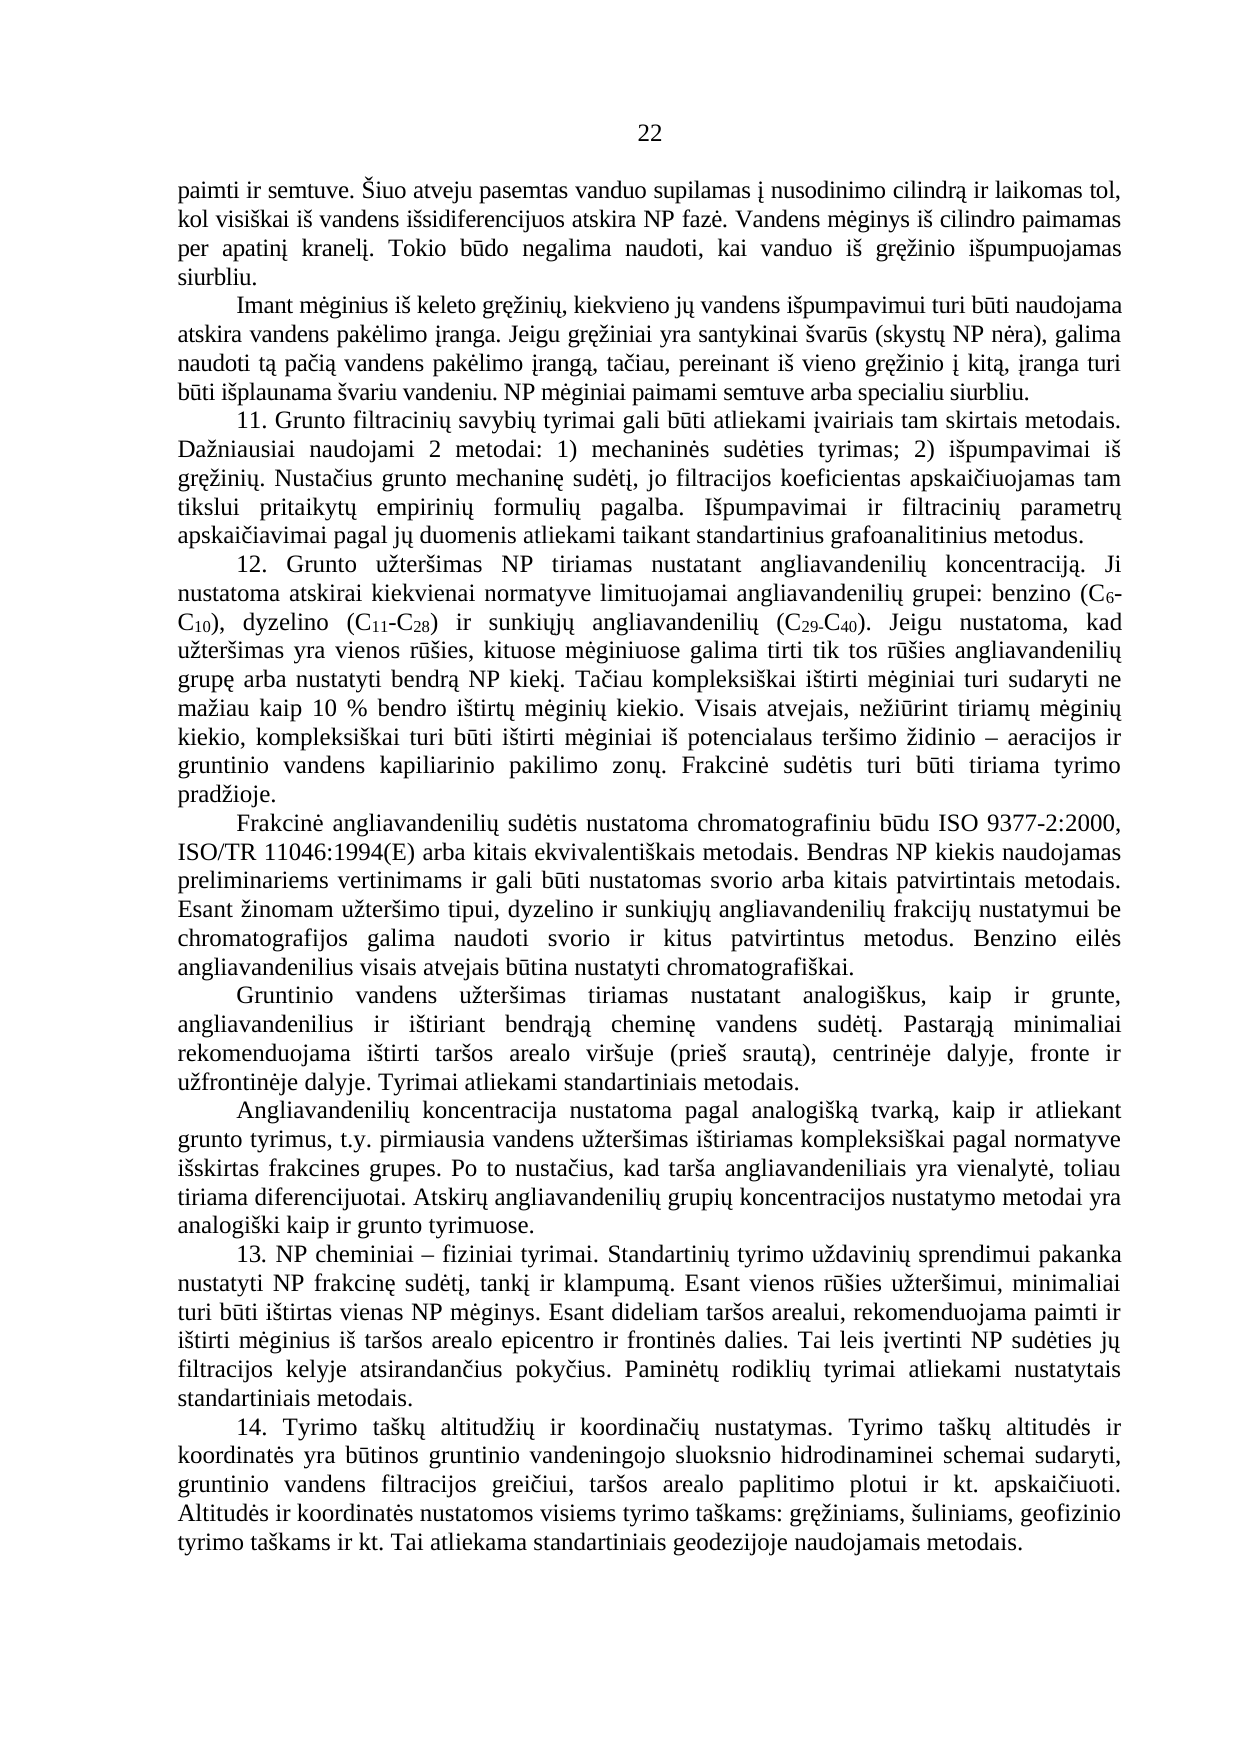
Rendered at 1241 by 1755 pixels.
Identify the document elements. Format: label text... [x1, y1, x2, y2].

text paimti ir semtuve. Šiuo atveju pasemtas vanduo supilamas į nusodinimo cilindrą ir laikomas tol, kol visiškai iš vandens išsidiferencijuos atskira NP fazė. Vandens mėginys iš cilindro paimamas per apatinį kranelį. Tokio būdo negalima naudoti, kai vanduo iš gręžinio išpumpuojamas siurbliu. [177, 176, 1122, 291]
text 14. Tyrimo taškų altitudžių ir koordinačių nustatymas. Tyrimo taškų altitudės ir koordinatės yra būtinos gruntinio vandeningojo sluoksnio hidrodinaminei schemai sudaryti, gruntinio vandens filtracijos greičiui, taršos arealo paplitimo plotui ir kt. apskaičiuoti. Altitudės ir koordinatės nustatomos visiems tyrimo taškams: gręžiniams, šuliniams, geofizinio tyrimo taškams ir kt. Tai atliekama standartiniais geodezijoje naudojamais metodais. [177, 1412, 1122, 1556]
text Angliavandenilių koncentracija nustatoma pagal analogišką tvarką, kaip ir atliekant grunto tyrimus, t.y. pirmiausia vandens užteršimas ištiriamas kompleksiškai pagal normatyve išskirtas frakcines grupes. Po to nustačius, kad tarša angliavandeniliais yra vienalytė, toliau tiriama diferencijuotai. Atskirų angliavandenilių grupių koncentracijos nustatymo metodai yra analogiški kaip ir grunto tyrimuose. [177, 1096, 1122, 1239]
text Imant mėginius iš keleto gręžinių, kiekvieno jų vandens išpumpavimui turi būti naudojama atskira vandens pakėlimo įranga. Jeigu gręžiniai yra santykinai švarūs (skystų NP nėra), galima naudoti tą pačią vandens pakėlimo įrangą, tačiau, pereinant iš vieno gręžinio į kitą, įranga turi būti išplaunama švariu vandeniu. NP mėginiai paimami semtuve arba specialiu siurbliu. [177, 291, 1122, 406]
text 13. NP cheminiai – fiziniai tyrimai. Standartinių tyrimo uždavinių sprendimui pakanka nustatyti NP frakcinę sudėtį, tankį ir klampumą. Esant vienos rūšies užteršimui, minimaliai turi būti ištirtas vienas NP mėginys. Esant dideliam taršos arealui, rekomenduojama paimti ir ištirti mėginius iš taršos arealo epicentro ir frontinės dalies. Tai leis įvertinti NP sudėties jų filtracijos kelyje atsirandančius pokyčius. Paminėtų rodiklių tyrimai atliekami nustatytais standartiniais metodais. [177, 1239, 1122, 1412]
text Gruntinio vandens užteršimas tiriamas nustatant analogiškus, kaip ir grunte, angliavandenilius ir ištiriant bendrąją cheminę vandens sudėtį. Pastarąją minimaliai rekomenduojama ištirti taršos arealo viršuje (prieš srautą), centrinėje dalyje, fronte ir užfrontinėje dalyje. Tyrimai atliekami standartiniais metodais. [177, 981, 1122, 1096]
text Frakcinė angliavandenilių sudėtis nustatoma chromatografiniu būdu ISO 9377-2:2000, ISO/TR 11046:1994(E) arba kitais ekvivalentiškais metodais. Bendras NP kiekis naudojamas preliminariems vertinimams ir gali būti nustatomas svorio arba kitais patvirtintais metodais. Esant žinomam užteršimo tipui, dyzelino ir sunkiųjų angliavandenilių frakcijų nustatymui be chromatografijos galima naudoti svorio ir kitus patvirtintus metodus. Benzino eilės angliavandenilius visais atvejais būtina nustatyti chromatografiškai. [177, 808, 1122, 981]
text 12. Grunto užteršimas NP tiriamas nustatant angliavandenilių koncentraciją. Ji nustatoma atskirai kiekvienai normatyve limituojamai angliavandenilių grupei: benzino (C6-C10), dyzelino (C11-C28) ir sunkiųjų angliavandenilių (C29-C40). Jeigu nustatoma, kad užteršimas yra vienos rūšies, kituose mėginiuose galima tirti tik tos rūšies angliavandenilių grupę arba nustatyti bendrą NP kiekį. Tačiau kompleksiškai ištirti mėginiai turi sudaryti ne mažiau kaip 10 % bendro ištirtų mėginių kiekio. Visais atvejais, nežiūrint tiriamų mėginių kiekio, kompleksiškai turi būti ištirti mėginiai iš potencialaus teršimo židinio – aeracijos ir gruntinio vandens kapiliarinio pakilimo zonų. Frakcinė sudėtis turi būti tiriama tyrimo pradžioje. [177, 549, 1122, 808]
text 11. Grunto filtracinių savybių tyrimai gali būti atliekami įvairiais tam skirtais metodais. Dažniausiai naudojami 2 metodai: 1) mechaninės sudėties tyrimas; 2) išpumpavimai iš gręžinių. Nustačius grunto mechaninę sudėtį, jo filtracijos koeficientas apskaičiuojamas tam tikslui pritaikytų empirinių formulių pagalba. Išpumpavimai ir filtracinių parametrų apskaičiavimai pagal jų duomenis atliekami taikant standartinius grafoanalitinius metodus. [177, 406, 1122, 549]
